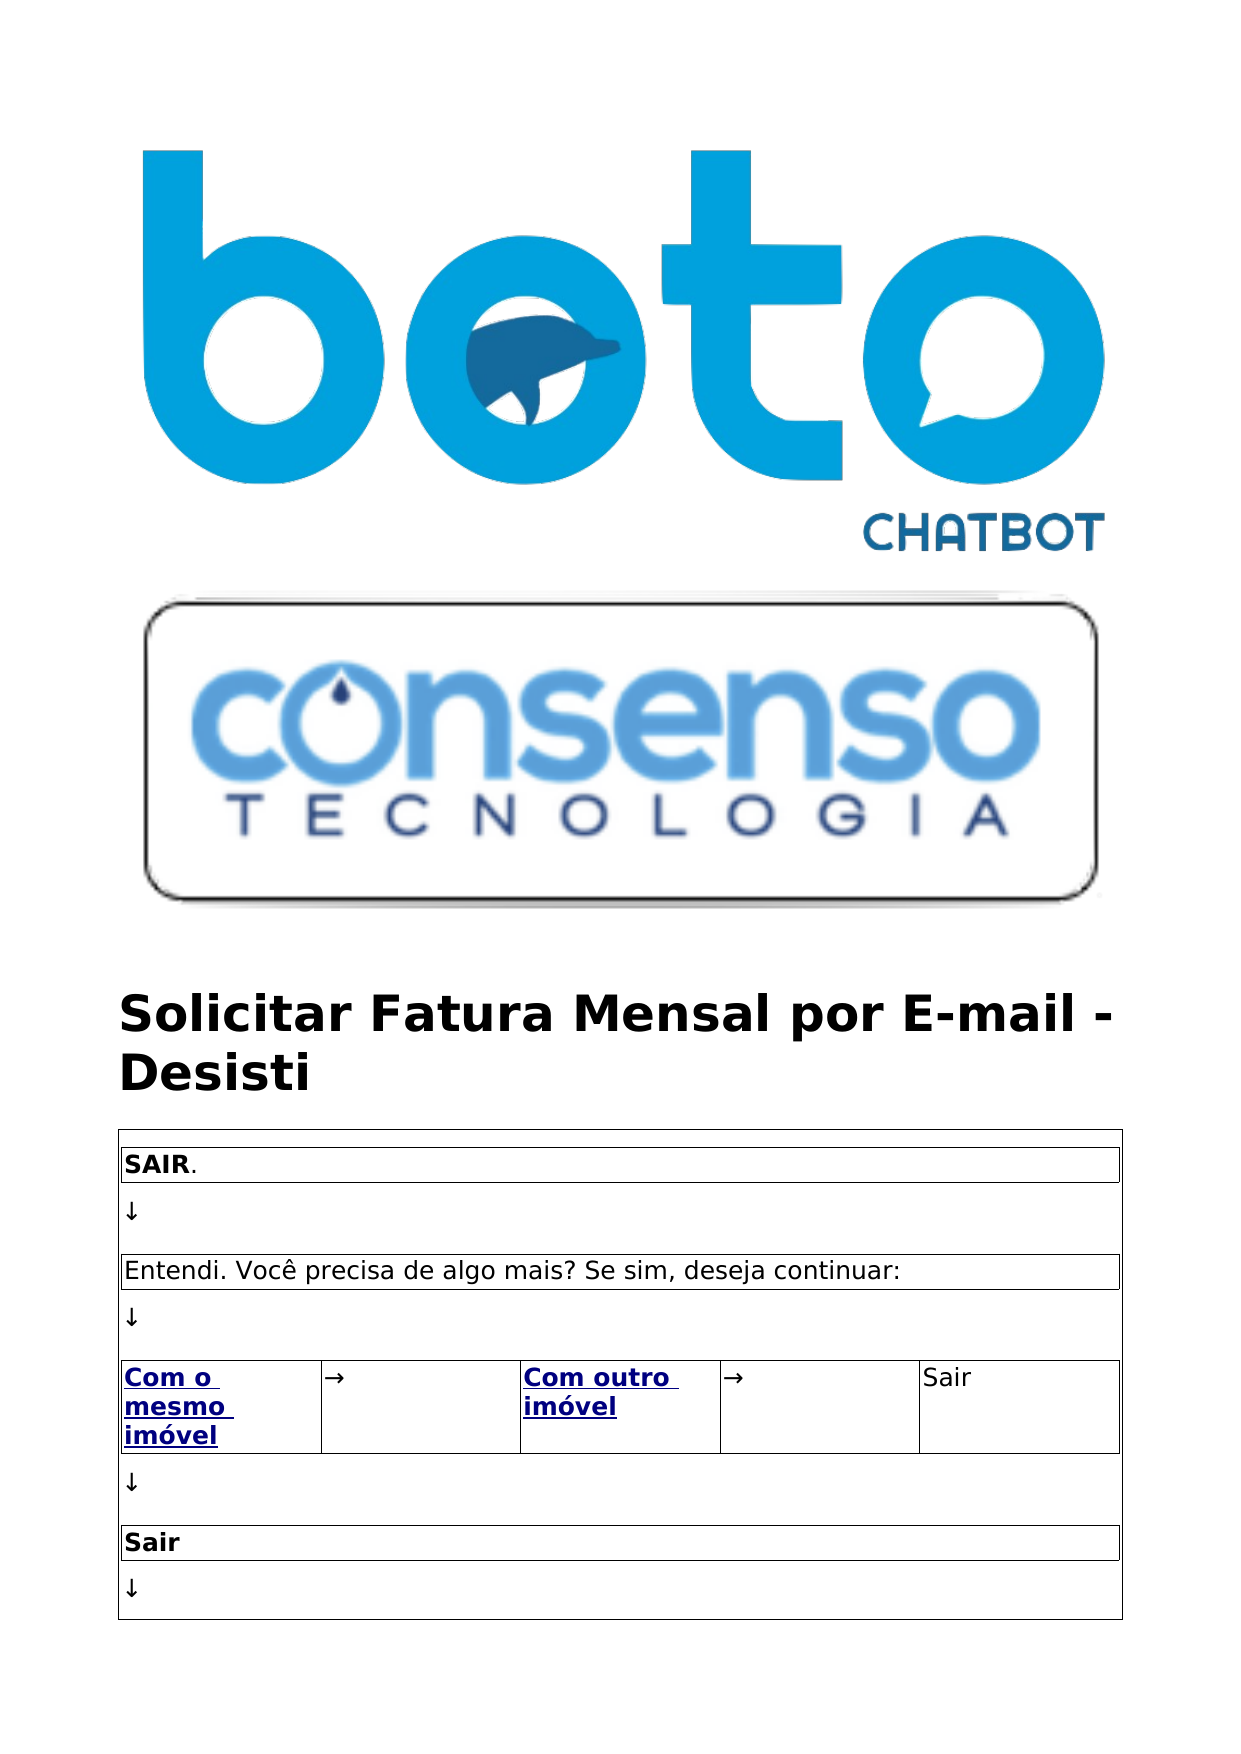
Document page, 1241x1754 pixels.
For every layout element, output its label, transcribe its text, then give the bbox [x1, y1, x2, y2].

table_header SAIR. [122, 1148, 1119, 1182]
table_header Com outro imóvel [521, 1361, 720, 1453]
table_header → [322, 1361, 520, 1453]
table_header Sair [920, 1361, 1119, 1453]
table_header Sair [122, 1526, 1119, 1560]
table_header ↓ ↓ ↓ ↓ [119, 1130, 1122, 1619]
subtitle Solicitar Fatura Mensal por E-mail - Desisti [118, 985, 1122, 1102]
table_header → [721, 1361, 919, 1453]
picture [118, 118, 1123, 575]
table_header Com o mesmo imóvel [122, 1361, 321, 1453]
picture [118, 586, 1123, 936]
table_header Entendi. Você precisa de algo mais? Se sim, deseja continuar: [122, 1255, 1119, 1288]
